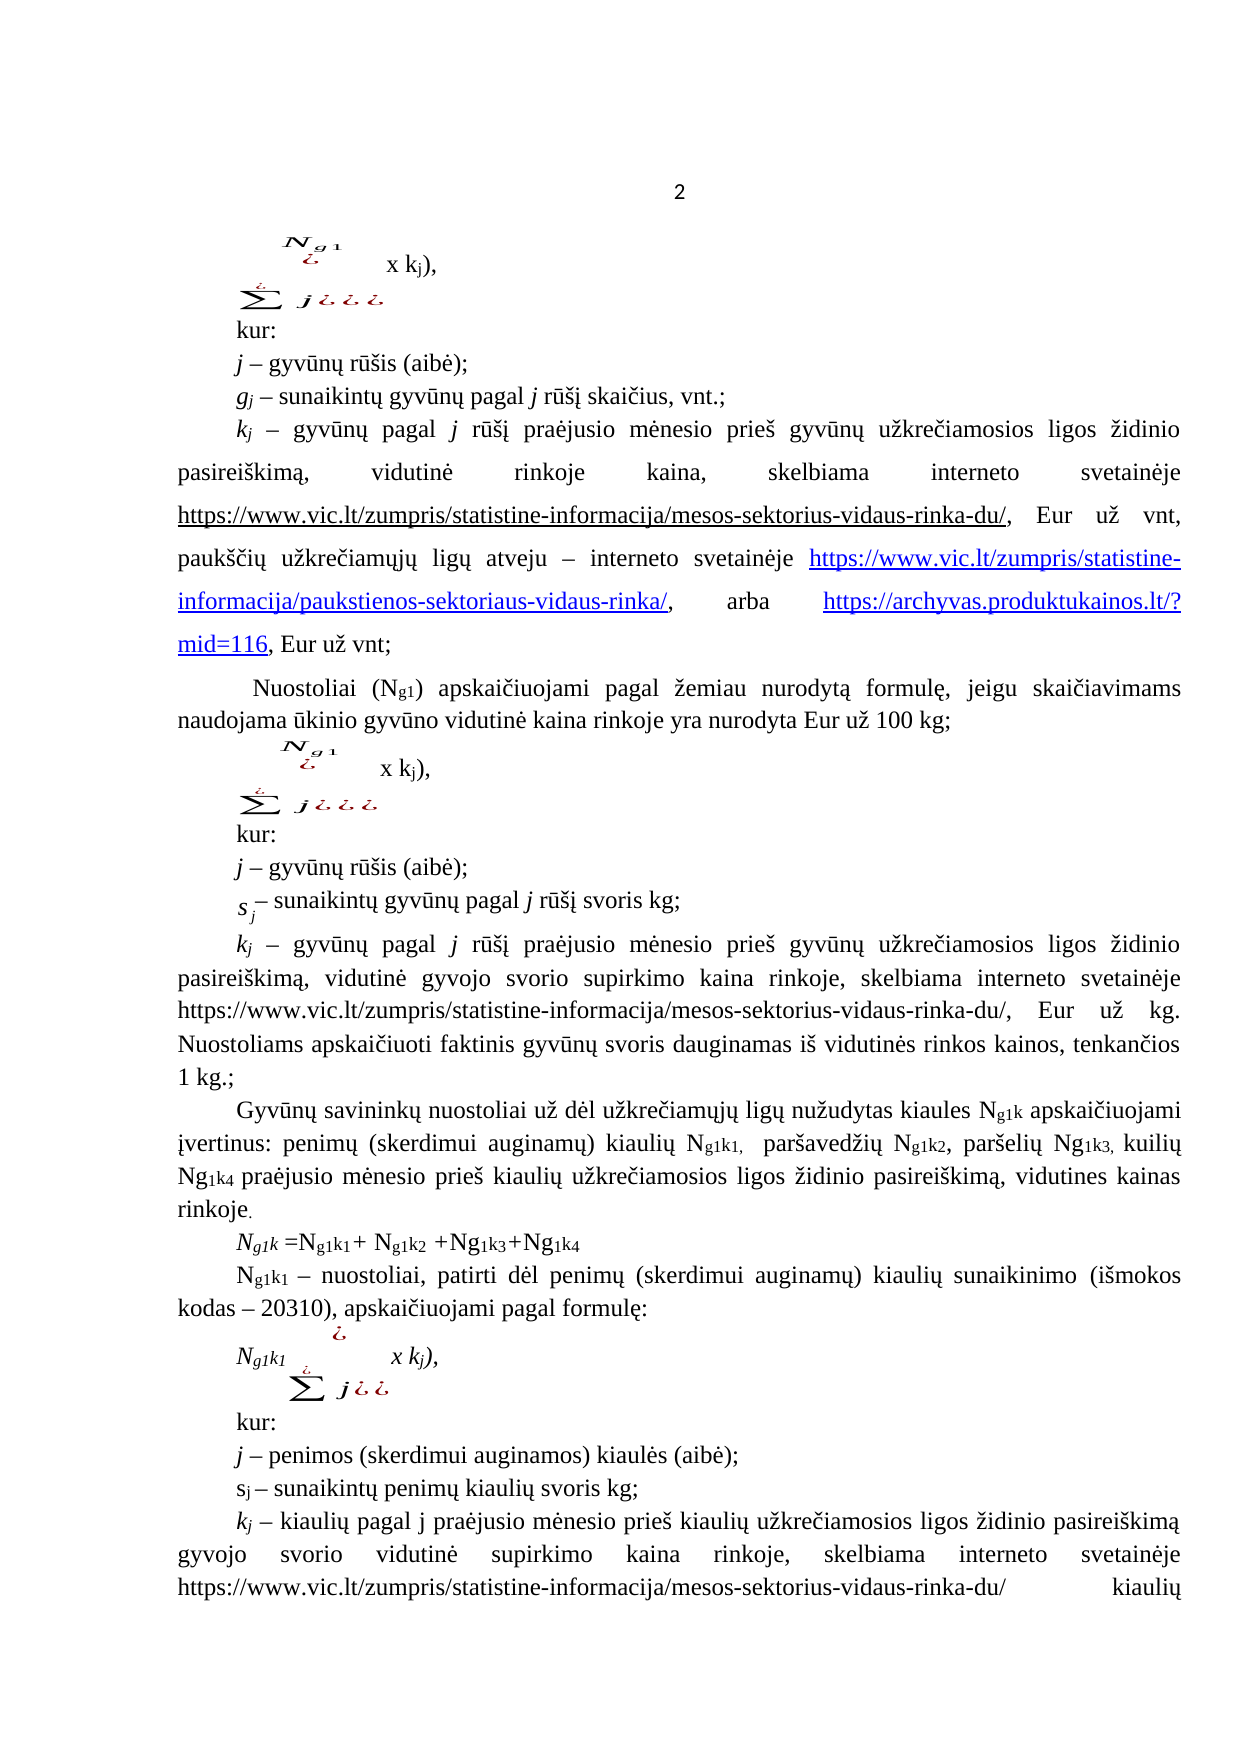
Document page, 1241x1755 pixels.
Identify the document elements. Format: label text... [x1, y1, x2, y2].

text j – penimos (skerdimui auginamos) kiaulės (aibė); [177, 1440, 1181, 1468]
text x kj), [177, 234, 1181, 311]
text j – gyvūnų rūšis (aibė); [177, 852, 1181, 881]
text kur: [177, 819, 1181, 848]
text kj – kiaulių pagal j praėjusio mėnesio prieš kiaulių užkrečiamosios ligos židinio pasireiškimą gyvojo svorio vidutinė supirkimo kaina rinkoje, skelbiama interneto svetainėje https://www.vic.lt/zumpris/statistine-informacija/mesos-sektorius-vidaus-rinka-du/ kiaulių [177, 1506, 1181, 1601]
text sj – sunaikintų penimų kiaulių svoris kg; [177, 1473, 1181, 1501]
text kj – gyvūnų pagal j rūšį praėjusio mėnesio prieš gyvūnų užkrečiamosios ligos židinio pasireiškimą, vidutinė gyvojo svorio supirkimo kaina rinkoje, skelbiama interneto svetainėje https://www.vic.lt/zumpris/statistine-informacija/mesos-sektorius-vidaus-rinka-du/, Eur už kg. Nuostoliams apskaičiuoti faktinis gyvūnų svoris dauginamas iš vidutinės rinkos kainos, tenkančios 1 kg.; [177, 929, 1181, 1090]
text x kj), [177, 739, 1181, 815]
text j – gyvūnų rūšis (aibė); [177, 348, 1181, 377]
text Gyvūnų savininkų nuostoliai už dėl užkrečiamųjų ligų nužudytas kiaules Ng1k apskaičiuojami įvertinus: penimų (skerdimui auginamų) kiaulių Ng1k1, paršavedžių Ng1k2, paršelių Ng1k3, kuilių Ng1k4 praėjusio mėnesio prieš kiaulių užkrečiamosios ligos židinio pasireiškimą, vidutines kainas rinkoje. [177, 1095, 1181, 1222]
text Ng1k1x kj), [177, 1326, 1181, 1402]
text kur: [177, 315, 1181, 343]
text kj – gyvūnų pagal j rūšį praėjusio mėnesio prieš gyvūnų užkrečiamosios ligos židinio pasireiškimą, vidutinė rinkoje kaina, skelbiama interneto svetainėje https://www.vic.lt/zumpris/statistine-informacija/mesos-sektorius-vidaus-rinka-du/, Eur už vnt, paukščių užkrečiamųjų ligų atveju – interneto svetainėje https://www.vic.lt/zumpris/statistine-informacija/paukstienos-sektoriaus-vidaus-rinka/, arba https://archyvas.produktukainos.lt/?mid=116, Eur už vnt; [177, 414, 1181, 658]
text kur: [177, 1407, 1181, 1435]
text Nuostoliai (Ng1) apskaičiuojami pagal žemiau nurodytą formulę, jeigu skaičiavimams naudojama ūkinio gyvūno vidutinė kaina rinkoje yra nurodyta Eur už 100 kg; [177, 673, 1181, 734]
text Ng1k =Ng1k1+ Ng1k2 +Ng1k3+Ng1k4 [177, 1227, 1181, 1256]
text Ng1k1 – nuostoliai, patirti dėl penimų (skerdimui auginamų) kiaulių sunaikinimo (išmokos kodas – 20310), apskaičiuojami pagal formulę: [177, 1260, 1181, 1322]
text gj – sunaikintų gyvūnų pagal j rūšį skaičius, vnt.; [177, 381, 1181, 409]
text – sunaikintų gyvūnų pagal j rūšį svoris kg; [177, 886, 1181, 925]
